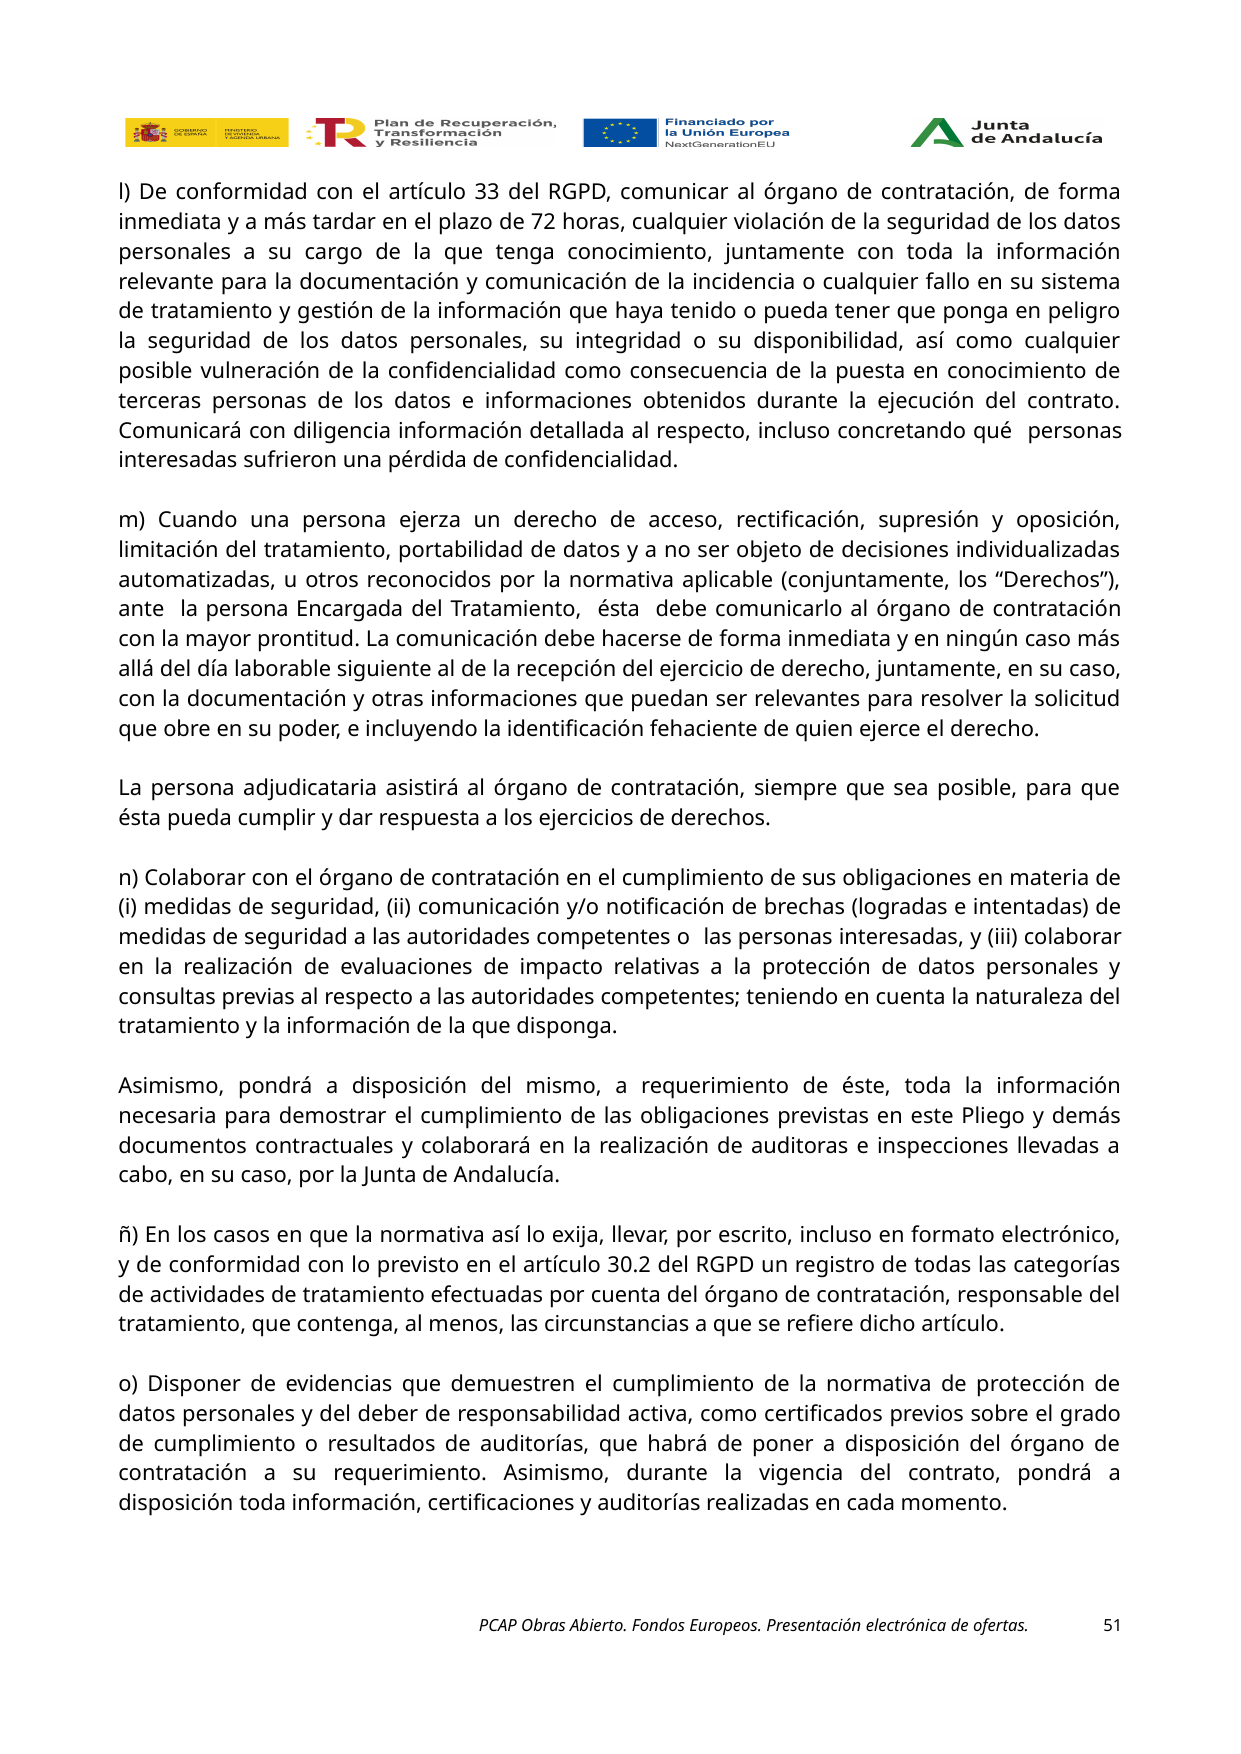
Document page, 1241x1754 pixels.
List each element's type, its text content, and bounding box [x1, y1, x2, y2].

picture [305, 118, 557, 147]
text Asimismo, pondrá a disposición del mismo, a requerimiento de éste, toda la información necesaria para demostrar el cumplimiento de las obligaciones previstas en este Pliego y demás documentos contractuales y colaborará en la realización de auditoras e inspecciones llevadas a cabo, en su caso, por la Junta de Andalucía. [118, 1070, 1122, 1189]
text n) Colaborar con el órgano de contratación en el cumplimiento de sus obligaciones en materia de (i) medidas de seguridad, (ii) comunicación y/o notificación de brechas (logradas e intentadas) de medidas de seguridad a las autoridades competentes o las personas interesadas, y (iii) colaborar en la realización de evaluaciones de impacto relativas a la protección de datos personales y consultas previas al respecto a las autoridades competentes; teniendo en cuenta la naturaleza del tratamiento y la información de la que disponga. [118, 862, 1122, 1040]
picture [582, 118, 793, 147]
text ñ) En los casos en que la normativa así lo exija, llevar, por escrito, incluso en formato electrónico, y de conformidad con lo previsto en el artículo 30.2 del RGPD un registro de todas las categorías de actividades de tratamiento efectuadas por cuenta del órgano de contratación, responsable del tratamiento, que contenga, al menos, las circunstancias a que se refiere dicho artículo. [118, 1219, 1122, 1338]
text m) Cuando una persona ejerza un derecho de acceso, rectificación, supresión y oposición, limitación del tratamiento, portabilidad de datos y a no ser objeto de decisiones individualizadas automatizadas, u otros reconocidos por la normativa aplicable (conjuntamente, los “Derechos”), ante la persona Encargada del Tratamiento, ésta debe comunicarlo al órgano de contratación con la mayor prontitud. La comunicación debe hacerse de forma inmediata y en ningún caso más allá del día laborable siguiente al de la recepción del ejercicio de derecho, juntamente, en su caso, con la documentación y otras informaciones que puedan ser relevantes para resolver la solicitud que obre en su poder, e incluyendo la identificación fehaciente de quien ejerce el derecho. [118, 504, 1122, 742]
text o) Disponer de evidencias que demuestren el cumplimiento de la normativa de protección de datos personales y del deber de responsabilidad activa, como certificados previos sobre el grado de cumplimiento o resultados de auditorías, que habrá de poner a disposición del órgano de contratación a su requerimiento. Asimismo, durante la vigencia del contrato, pondrá a disposición toda información, certificaciones y auditorías realizadas en cada momento. [118, 1368, 1122, 1517]
picture [910, 118, 1104, 147]
text l) De conformidad con el artículo 33 del RGPD, comunicar al órgano de contratación, de forma inmediata y a más tardar en el plazo de 72 horas, cualquier violación de la seguridad de los datos personales a su cargo de la que tenga conocimiento, juntamente con toda la información relevante para la documentación y comunicación de la incidencia o cualquier fallo en su sistema de tratamiento y gestión de la información que haya tenido o pueda tener que ponga en peligro la seguridad de los datos personales, su integridad o su disponibilidad, así como cualquier posible vulneración de la confidencialidad como consecuencia de la puesta en conocimiento de terceras personas de los datos e informaciones obtenidos durante la ejecución del contrato. Comunicará con diligencia información detallada al respecto, incluso concretando qué personas interesadas sufrieron una pérdida de confidencialidad. [118, 176, 1122, 474]
picture [125, 118, 289, 147]
text La persona adjudicataria asistirá al órgano de contratación, siempre que sea posible, para que ésta pueda cumplir y dar respuesta a los ejercicios de derechos. [118, 772, 1122, 832]
